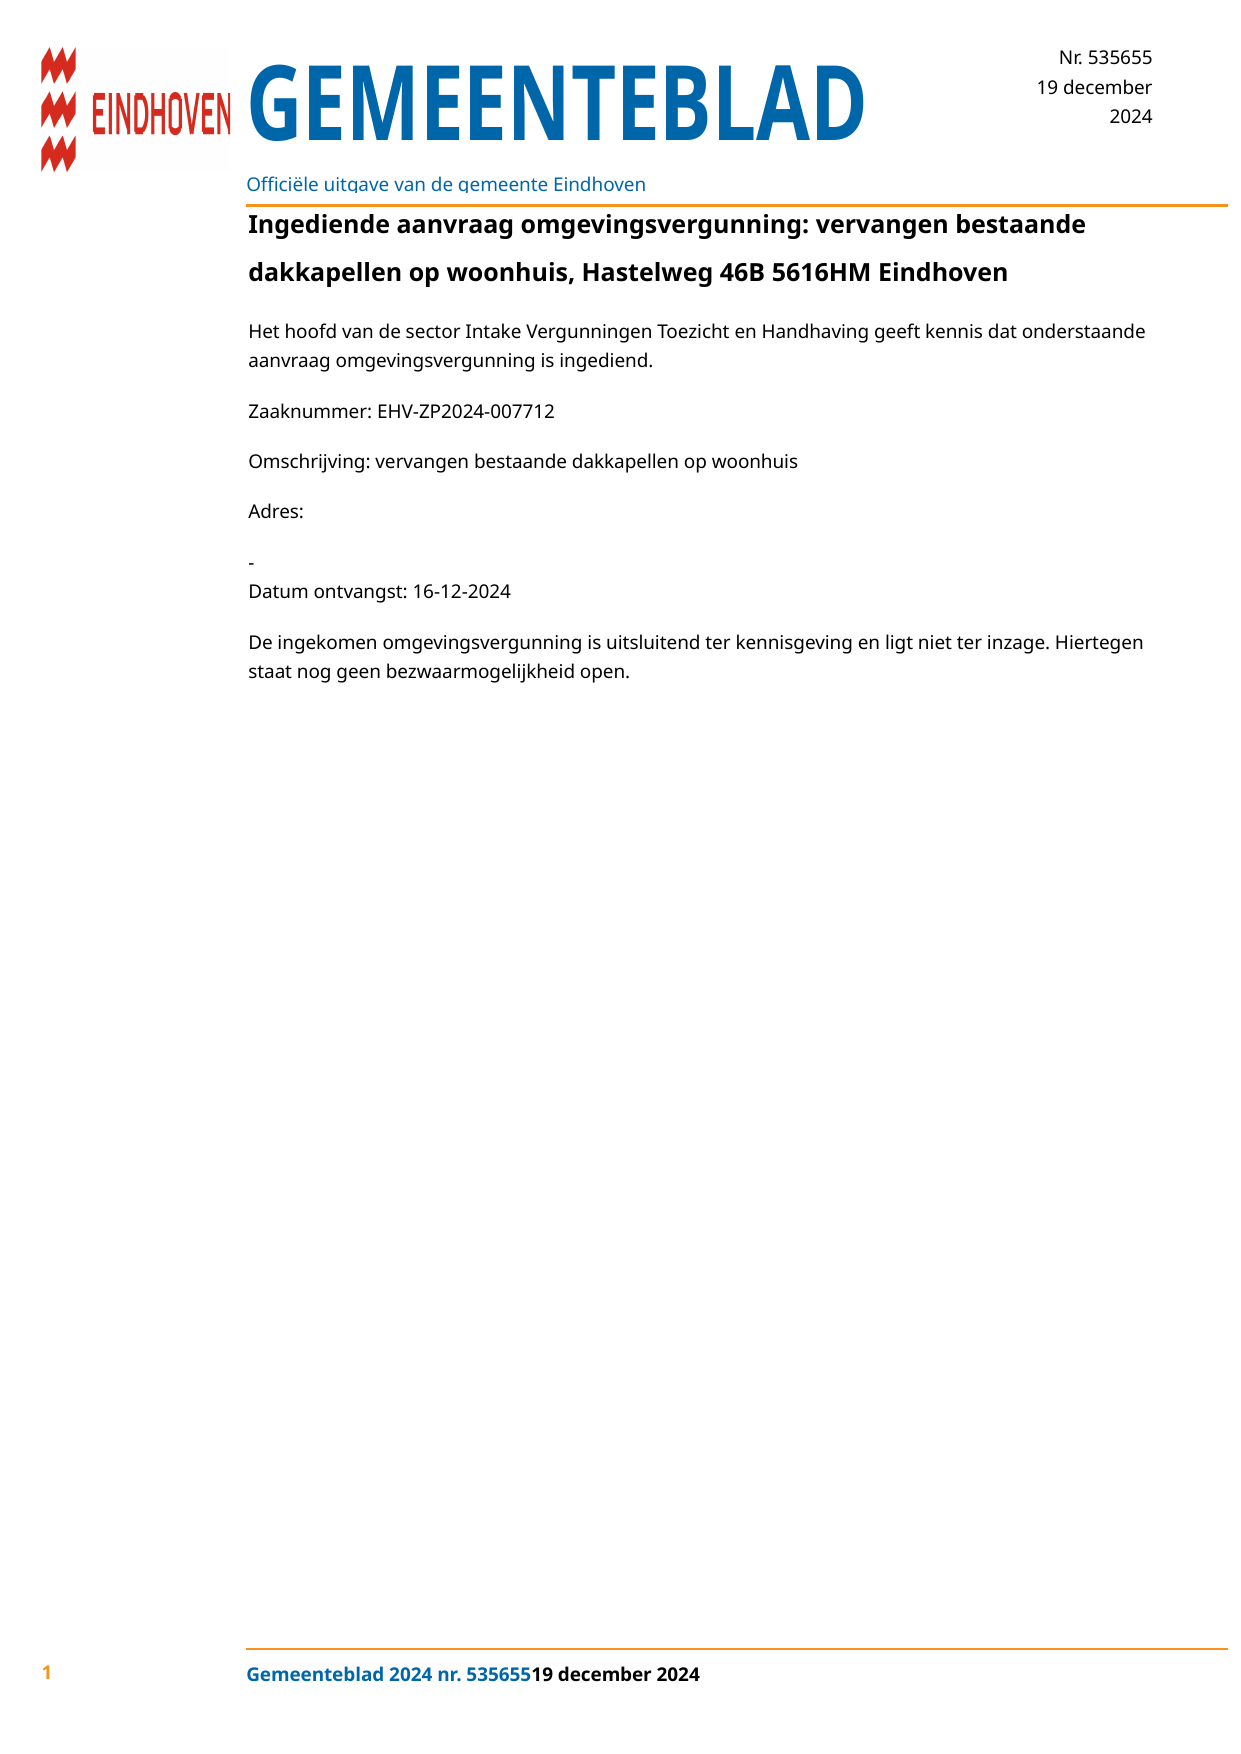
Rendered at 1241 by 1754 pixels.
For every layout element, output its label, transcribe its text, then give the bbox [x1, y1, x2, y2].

text Omschrijving: vervangen bestaande dakkapellen op woonhuis [248, 448, 1152, 474]
text Datum ontvangst: 16-12-2024 [248, 579, 1152, 604]
text Ingediende aanvraag omgevingsvergunning: vervangen bestaande dakkapellen op woonhuis, Hastelweg 46B 5616HM Eindhoven [248, 207, 1152, 288]
text Zaaknummer: EHV-ZP2024-007712 [248, 398, 1152, 424]
picture [41, 47, 231, 172]
text De ingekomen omgevingsvergunning is uitsluitend ter kennisgeving en ligt niet ter inzage. Hiertegen staat nog geen bezwaarmogelijkheid open. [248, 629, 1152, 684]
text Het hoofd van de sector Intake Vergunningen Toezicht en Handhaving geeft kennis dat onderstaande aanvraag omgevingsvergunning is ingediend. [248, 318, 1152, 373]
text Adres: [248, 499, 1152, 524]
